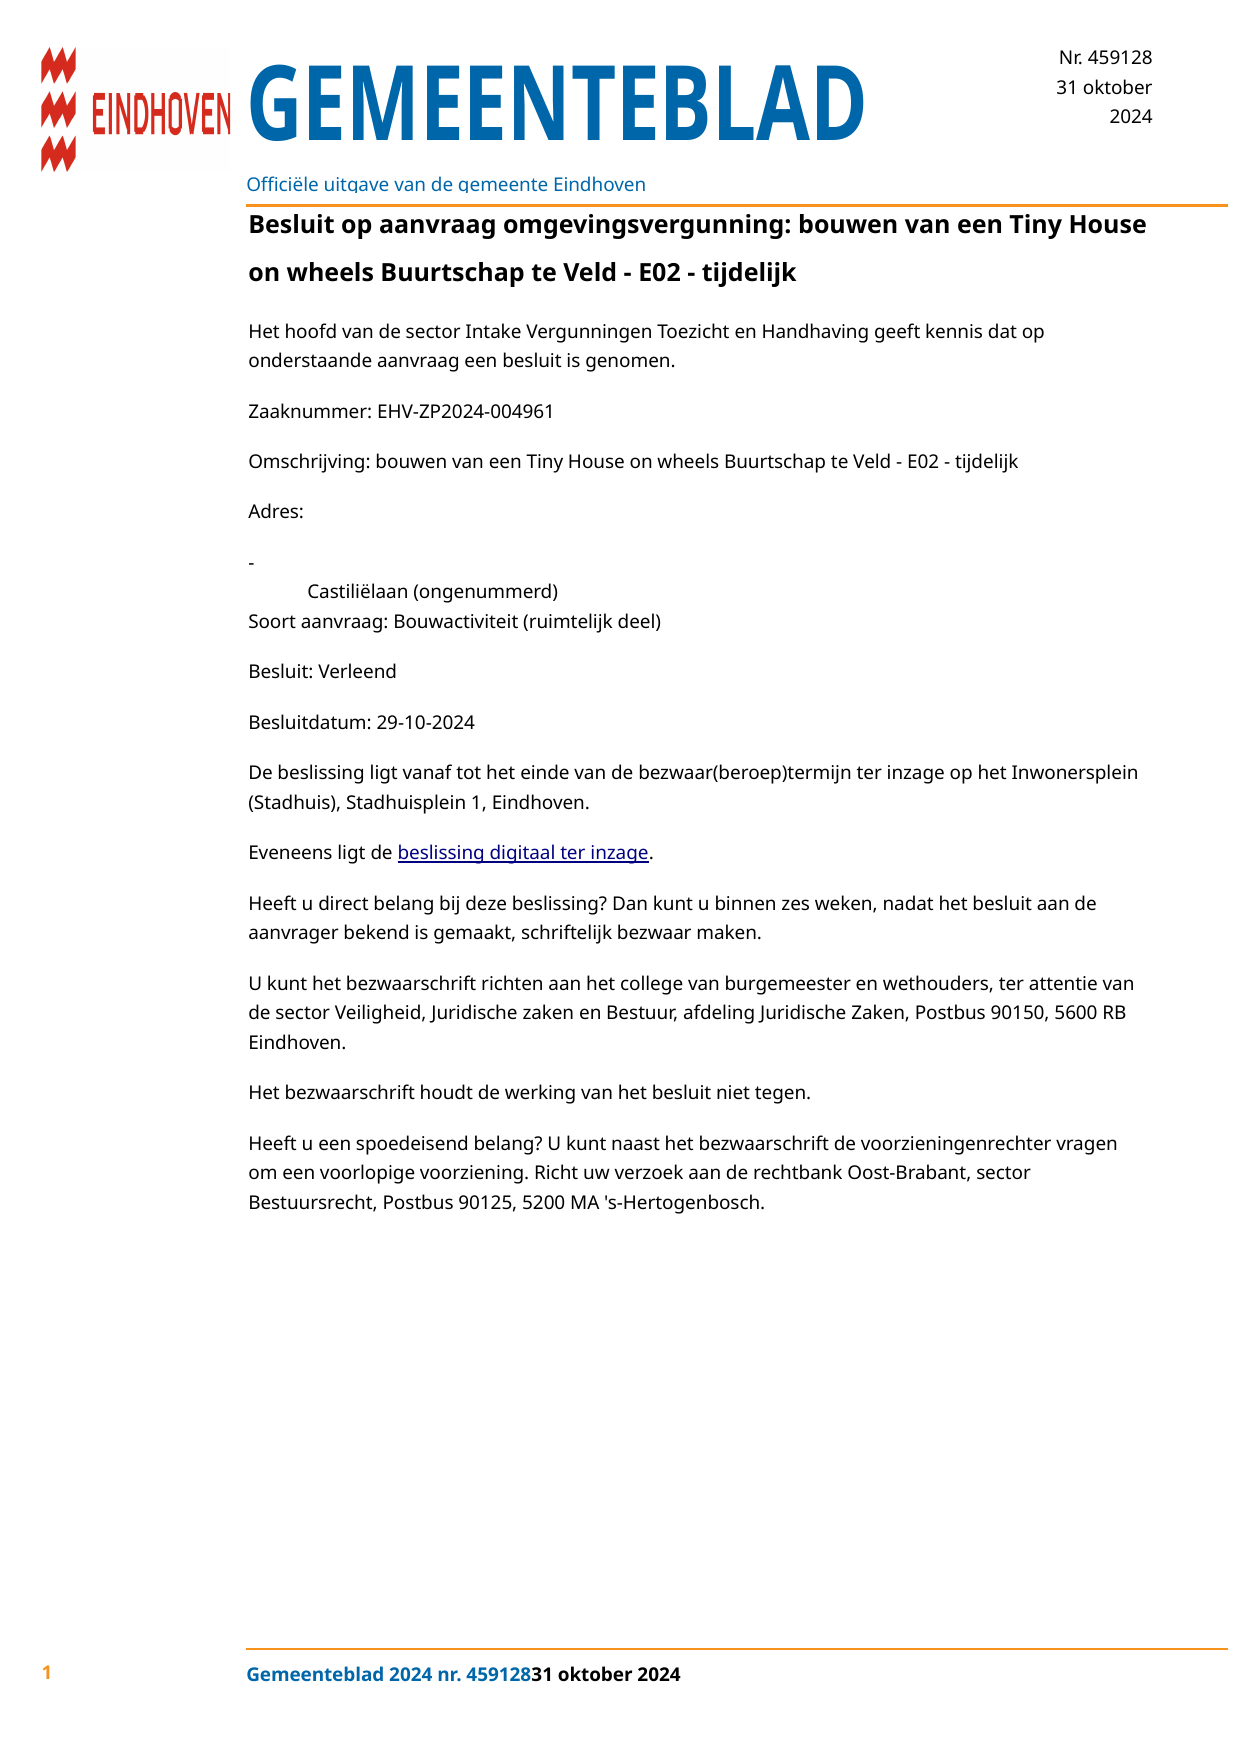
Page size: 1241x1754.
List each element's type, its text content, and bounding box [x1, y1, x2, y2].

text Omschrijving: bouwen van een Tiny House on wheels Buurtschap te Veld - E02 - tijdelijk [248, 448, 1152, 474]
text De beslissing ligt vanaf tot het einde van de bezwaar(beroep)termijn ter inzage op het Inwonersplein (Stadhuis), Stadhuisplein 1, Eindhoven. [248, 759, 1152, 815]
list Castiliëlaan (ongenummerd) [248, 579, 1152, 604]
text Soort aanvraag: Bouwactiviteit (ruimtelijk deel) [248, 608, 1152, 634]
text Besluit: Verleend [248, 659, 1152, 684]
text Heeft u direct belang bij deze beslissing? Dan kunt u binnen zes weken, nadat het besluit aan de aanvrager bekend is gemaakt, schriftelijk bezwaar maken. [248, 890, 1152, 945]
text Eveneens ligt de beslissing digitaal ter inzage. [248, 839, 1152, 865]
text Besluitdatum: 29-10-2024 [248, 709, 1152, 735]
text U kunt het bezwaarschrift richten aan het college van burgemeester en wethouders, ter attentie van de sector Veiligheid, Juridische zaken en Bestuur, afdeling Juridische Zaken, Postbus 90150, 5600 RB Eindhoven. [248, 970, 1152, 1055]
text Besluit op aanvraag omgevingsvergunning: bouwen van een Tiny House on wheels Buurtschap te Veld - E02 - tijdelijk [248, 207, 1152, 288]
text Adres: [248, 499, 1152, 524]
text Heeft u een spoedeisend belang? U kunt naast het bezwaarschrift de voorzieningenrechter vragen om een voorlopige voorziening. Richt uw verzoek aan de rechtbank Oost-Brabant, sector Bestuursrecht, Postbus 90125, 5200 MA 's-Hertogenbosch. [248, 1130, 1152, 1215]
text Het hoofd van de sector Intake Vergunningen Toezicht en Handhaving geeft kennis dat op onderstaande aanvraag een besluit is genomen. [248, 318, 1152, 373]
text Het bezwaarschrift houdt de werking van het besluit niet tegen. [248, 1079, 1152, 1105]
text Zaaknummer: EHV-ZP2024-004961 [248, 398, 1152, 424]
picture [41, 47, 231, 172]
